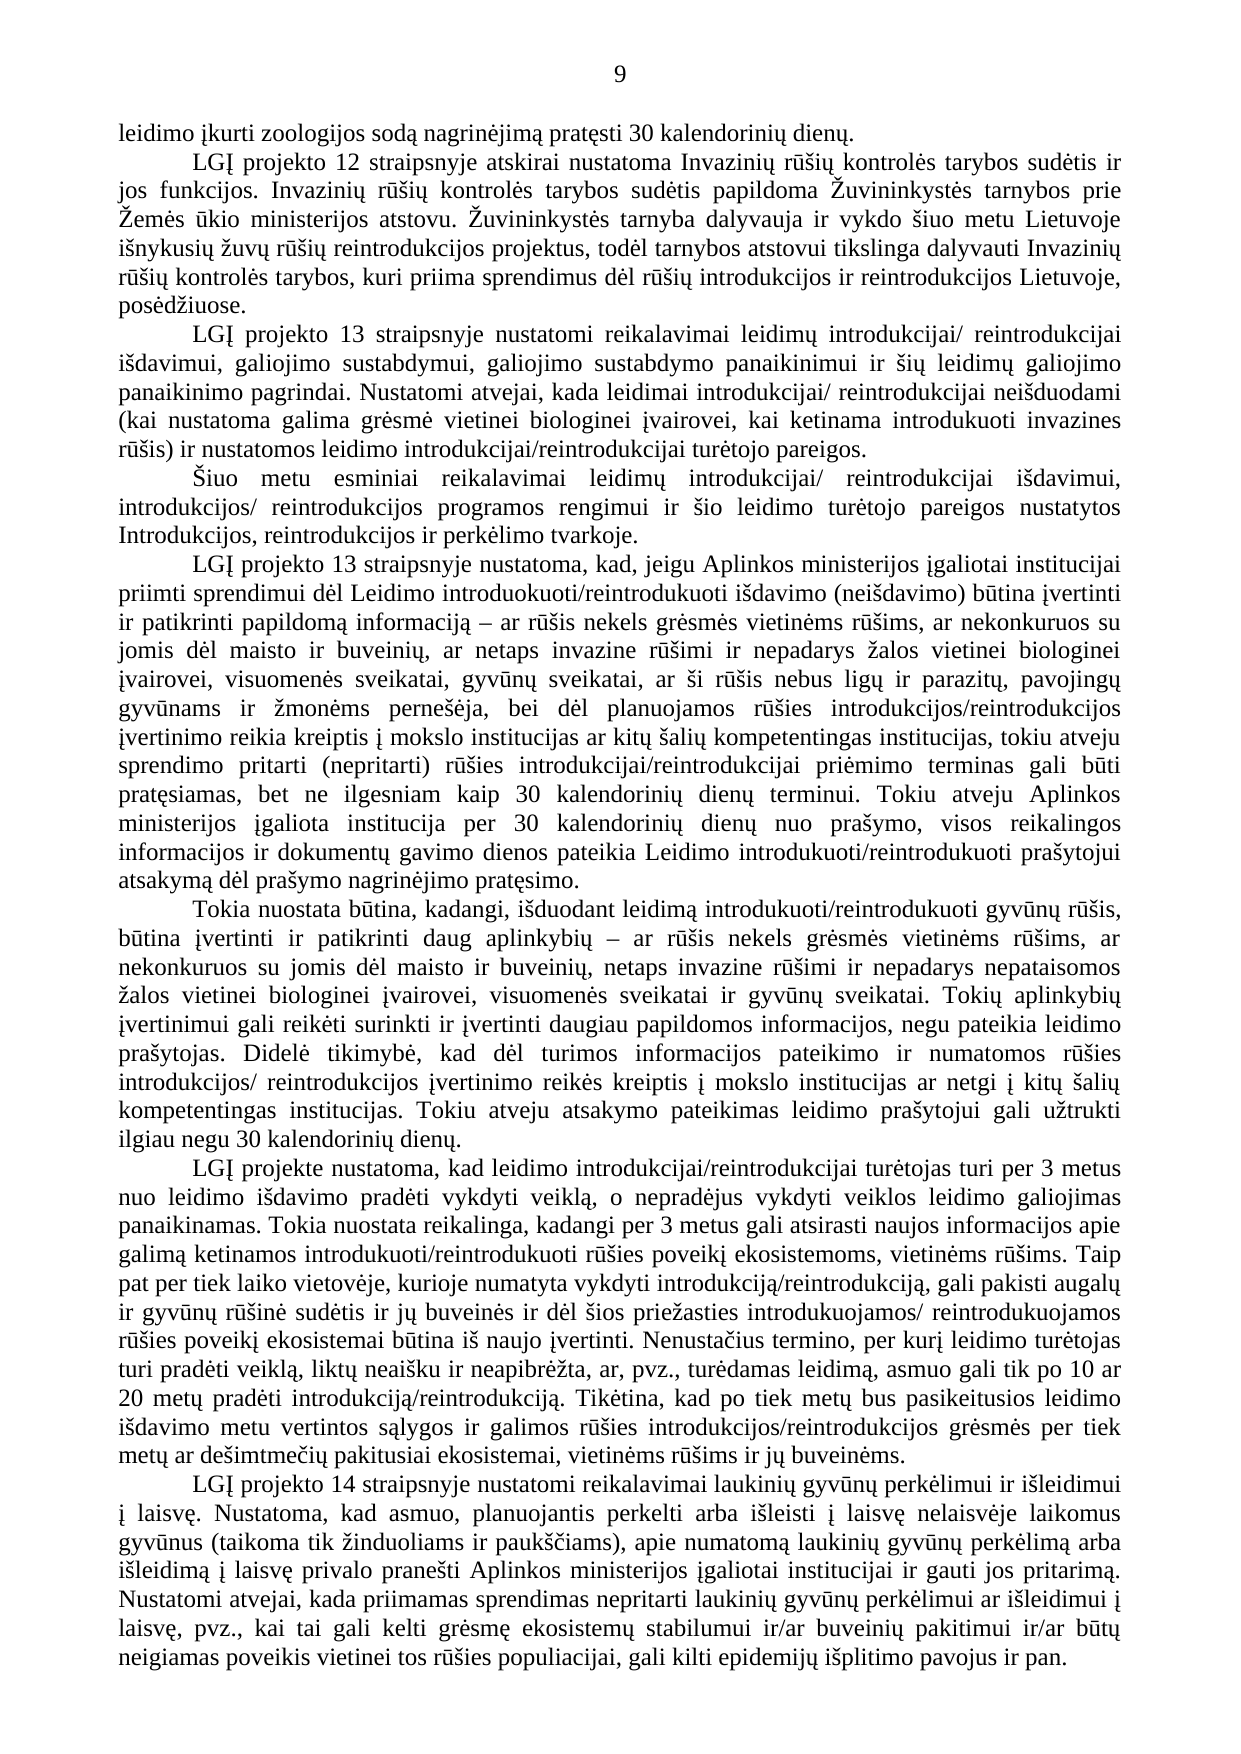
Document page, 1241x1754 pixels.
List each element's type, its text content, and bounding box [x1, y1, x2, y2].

text leidimo įkurti zoologijos sodą nagrinėjimą pratęsti 30 kalendorinių dienų. [118, 118, 1122, 147]
text Tokia nuostata būtina, kadangi, išduodant leidimą introdukuoti/reintrodukuoti gyvūnų rūšis, būtina įvertinti ir patikrinti daug aplinkybių – ar rūšis nekels grėsmės vietinėms rūšims, ar nekonkuruos su jomis dėl maisto ir buveinių, netaps invazine rūšimi ir nepadarys nepataisomos žalos vietinei biologinei įvairovei, visuomenės sveikatai ir gyvūnų sveikatai. Tokių aplinkybių įvertinimui gali reikėti surinkti ir įvertinti daugiau papildomos informacijos, negu pateikia leidimo prašytojas. Didelė tikimybė, kad dėl turimos informacijos pateikimo ir numatomos rūšies introdukcijos/ reintrodukcijos įvertinimo reikės kreiptis į mokslo institucijas ar netgi į kitų šalių kompetentingas institucijas. Tokiu atveju atsakymo pateikimas leidimo prašytojui gali užtrukti ilgiau negu 30 kalendorinių dienų. [118, 894, 1122, 1153]
text LGĮ projekte nustatoma, kad leidimo introdukcijai/reintrodukcijai turėtojas turi per 3 metus nuo leidimo išdavimo pradėti vykdyti veiklą, o nepradėjus vykdyti veiklos leidimo galiojimas panaikinamas. Tokia nuostata reikalinga, kadangi per 3 metus gali atsirasti naujos informacijos apie galimą ketinamos introdukuoti/reintrodukuoti rūšies poveikį ekosistemoms, vietinėms rūšims. Taip pat per tiek laiko vietovėje, kurioje numatyta vykdyti introdukciją/reintrodukciją, gali pakisti augalų ir gyvūnų rūšinė sudėtis ir jų buveinės ir dėl šios priežasties introdukuojamos/ reintrodukuojamos rūšies poveikį ekosistemai būtina iš naujo įvertinti. Nenustačius termino, per kurį leidimo turėtojas turi pradėti veiklą, liktų neaišku ir neapibrėžta, ar, pvz., turėdamas leidimą, asmuo gali tik po 10 ar 20 metų pradėti introdukciją/reintrodukciją. Tikėtina, kad po tiek metų bus pasikeitusios leidimo išdavimo metu vertintos sąlygos ir galimos rūšies introdukcijos/reintrodukcijos grėsmės per tiek metų ar dešimtmečių pakitusiai ekosistemai, vietinėms rūšims ir jų buveinėms. [118, 1153, 1122, 1469]
text LGĮ projekto 13 straipsnyje nustatoma, kad, jeigu Aplinkos ministerijos įgaliotai institucijai priimti sprendimui dėl Leidimo introduokuoti/reintrodukuoti išdavimo (neišdavimo) būtina įvertinti ir patikrinti papildomą informaciją – ar rūšis nekels grėsmės vietinėms rūšims, ar nekonkuruos su jomis dėl maisto ir buveinių, ar netaps invazine rūšimi ir nepadarys žalos vietinei biologinei įvairovei, visuomenės sveikatai, gyvūnų sveikatai, ar ši rūšis nebus ligų ir parazitų, pavojingų gyvūnams ir žmonėms pernešėja, bei dėl planuojamos rūšies introdukcijos/reintrodukcijos įvertinimo reikia kreiptis į mokslo institucijas ar kitų šalių kompetentingas institucijas, tokiu atveju sprendimo pritarti (nepritarti) rūšies introdukcijai/reintrodukcijai priėmimo terminas gali būti pratęsiamas, bet ne ilgesniam kaip 30 kalendorinių dienų terminui. Tokiu atveju Aplinkos ministerijos įgaliota institucija per 30 kalendorinių dienų nuo prašymo, visos reikalingos informacijos ir dokumentų gavimo dienos pateikia Leidimo introdukuoti/reintrodukuoti prašytojui atsakymą dėl prašymo nagrinėjimo pratęsimo. [118, 549, 1122, 894]
text LGĮ projekto 13 straipsnyje nustatomi reikalavimai leidimų introdukcijai/ reintrodukcijai išdavimui, galiojimo sustabdymui, galiojimo sustabdymo panaikinimui ir šių leidimų galiojimo panaikinimo pagrindai. Nustatomi atvejai, kada leidimai introdukcijai/ reintrodukcijai neišduodami (kai nustatoma galima grėsmė vietinei biologinei įvairovei, kai ketinama introdukuoti invazines rūšis) ir nustatomos leidimo introdukcijai/reintrodukcijai turėtojo pareigos. [118, 319, 1122, 463]
text LGĮ projekto 12 straipsnyje atskirai nustatoma Invazinių rūšių kontrolės tarybos sudėtis ir jos funkcijos. Invazinių rūšių kontrolės tarybos sudėtis papildoma Žuvininkystės tarnybos prie Žemės ūkio ministerijos atstovu. Žuvininkystės tarnyba dalyvauja ir vykdo šiuo metu Lietuvoje išnykusių žuvų rūšių reintrodukcijos projektus, todėl tarnybos atstovui tikslinga dalyvauti Invazinių rūšių kontrolės tarybos, kuri priima sprendimus dėl rūšių introdukcijos ir reintrodukcijos Lietuvoje, posėdžiuose. [118, 147, 1122, 319]
text Šiuo metu esminiai reikalavimai leidimų introdukcijai/ reintrodukcijai išdavimui, introdukcijos/ reintrodukcijos programos rengimui ir šio leidimo turėtojo pareigos nustatytos Introdukcijos, reintrodukcijos ir perkėlimo tvarkoje. [118, 463, 1122, 549]
text LGĮ projekto 14 straipsnyje nustatomi reikalavimai laukinių gyvūnų perkėlimui ir išleidimui į laisvę. Nustatoma, kad asmuo, planuojantis perkelti arba išleisti į laisvę nelaisvėje laikomus gyvūnus (taikoma tik žinduoliams ir paukščiams), apie numatomą laukinių gyvūnų perkėlimą arba išleidimą į laisvę privalo pranešti Aplinkos ministerijos įgaliotai institucijai ir gauti jos pritarimą. Nustatomi atvejai, kada priimamas sprendimas nepritarti laukinių gyvūnų perkėlimui ar išleidimui į laisvę, pvz., kai tai gali kelti grėsmę ekosistemų stabilumui ir/ar buveinių pakitimui ir/ar būtų neigiamas poveikis vietinei tos rūšies populiacijai, gali kilti epidemijų išplitimo pavojus ir pan. [118, 1469, 1122, 1671]
